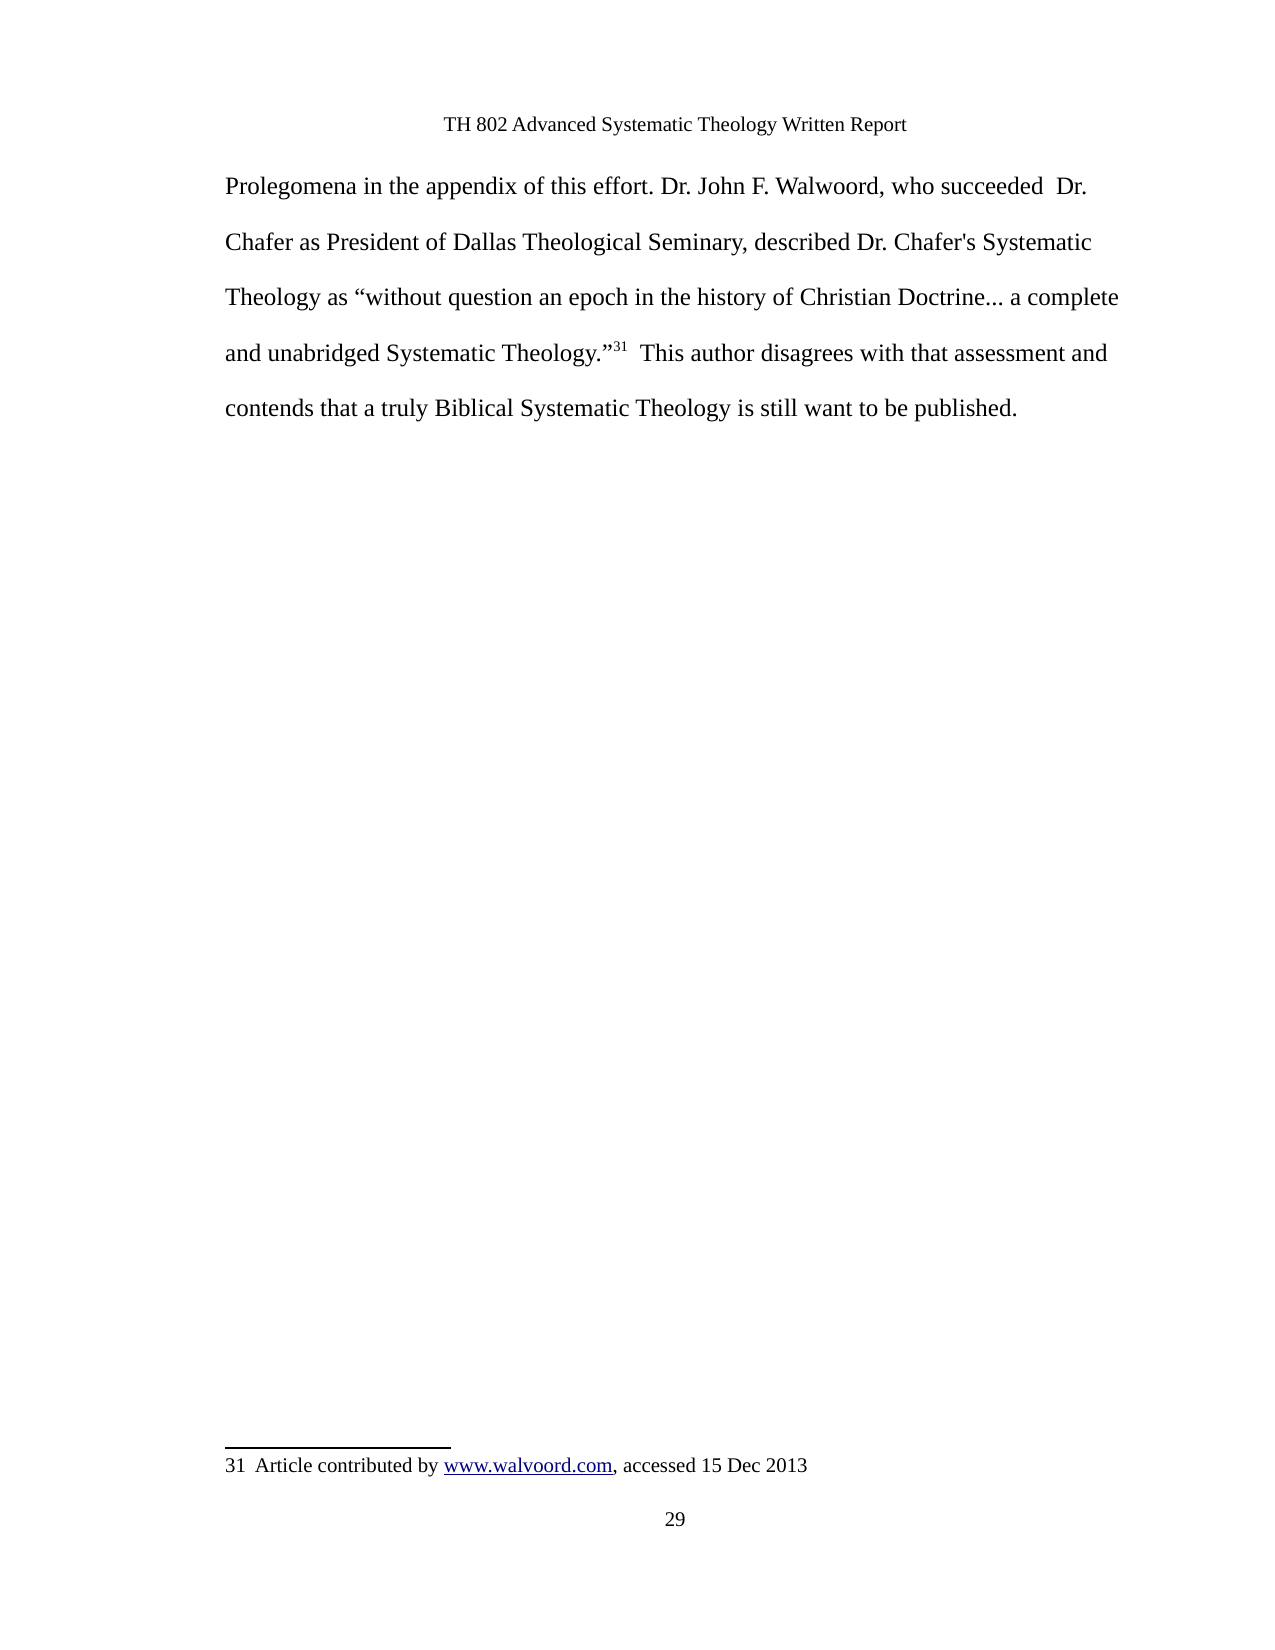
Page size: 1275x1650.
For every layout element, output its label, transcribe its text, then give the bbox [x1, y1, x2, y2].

text Article contributed by www.walvoord.com, accessed 15 Dec 2013 [225, 1454, 1125, 1477]
text Prolegomena in the appendix of this effort. Dr. John F. Walwoord, who succeeded Dr. Chafer as President of Dallas Theological Seminary, described Dr. Chafer's Systematic Theology as “without question an epoch in the history of Christian Doctrine... a complete and unabridged Systematic Theology.” This author disagrees with that assessment and contends that a truly Biblical Systematic Theology is still want to be published. [225, 172, 1125, 422]
